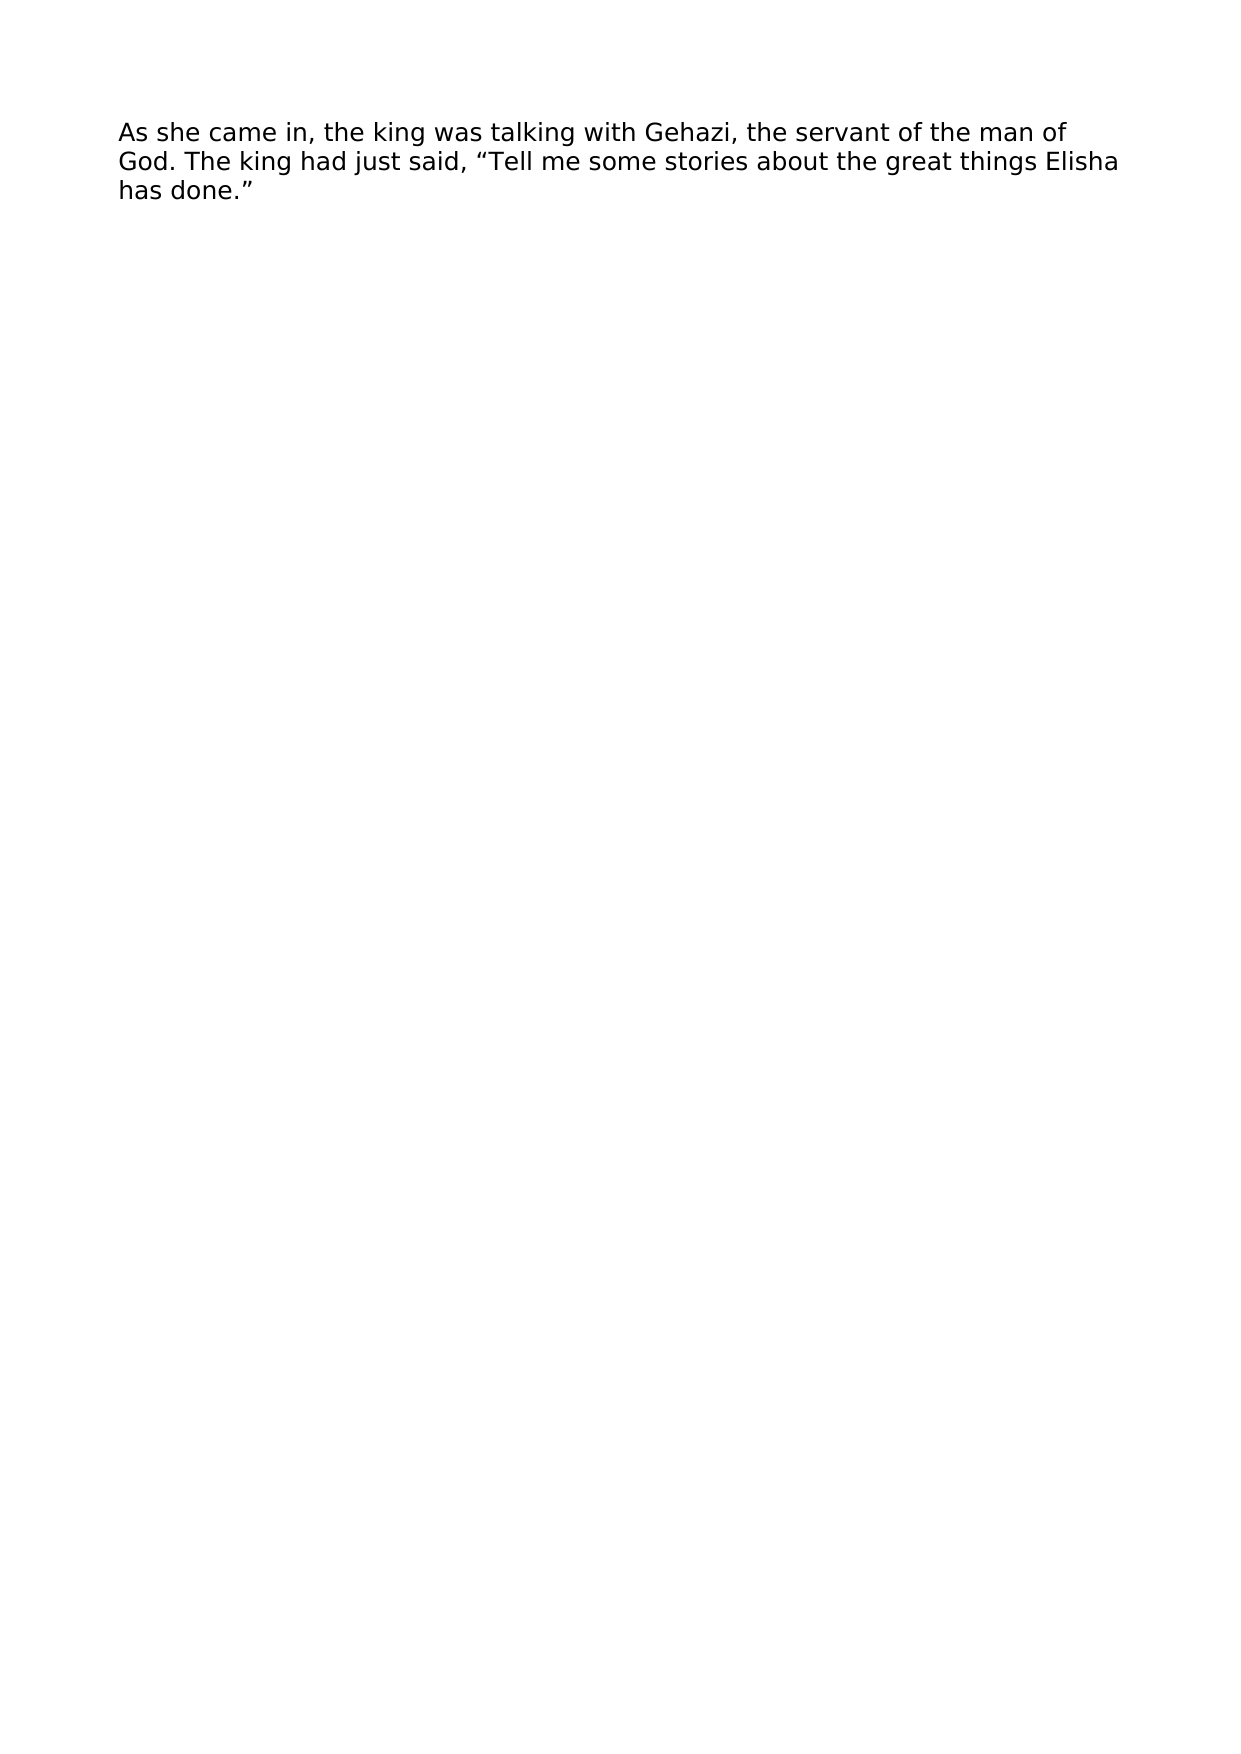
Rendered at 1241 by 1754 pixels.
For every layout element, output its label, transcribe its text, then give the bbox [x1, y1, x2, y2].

text As she came in, the king was talking with Gehazi, the servant of the man of God. The king had just said, “Tell me some stories about the great things Elisha has done.” [118, 118, 1122, 206]
